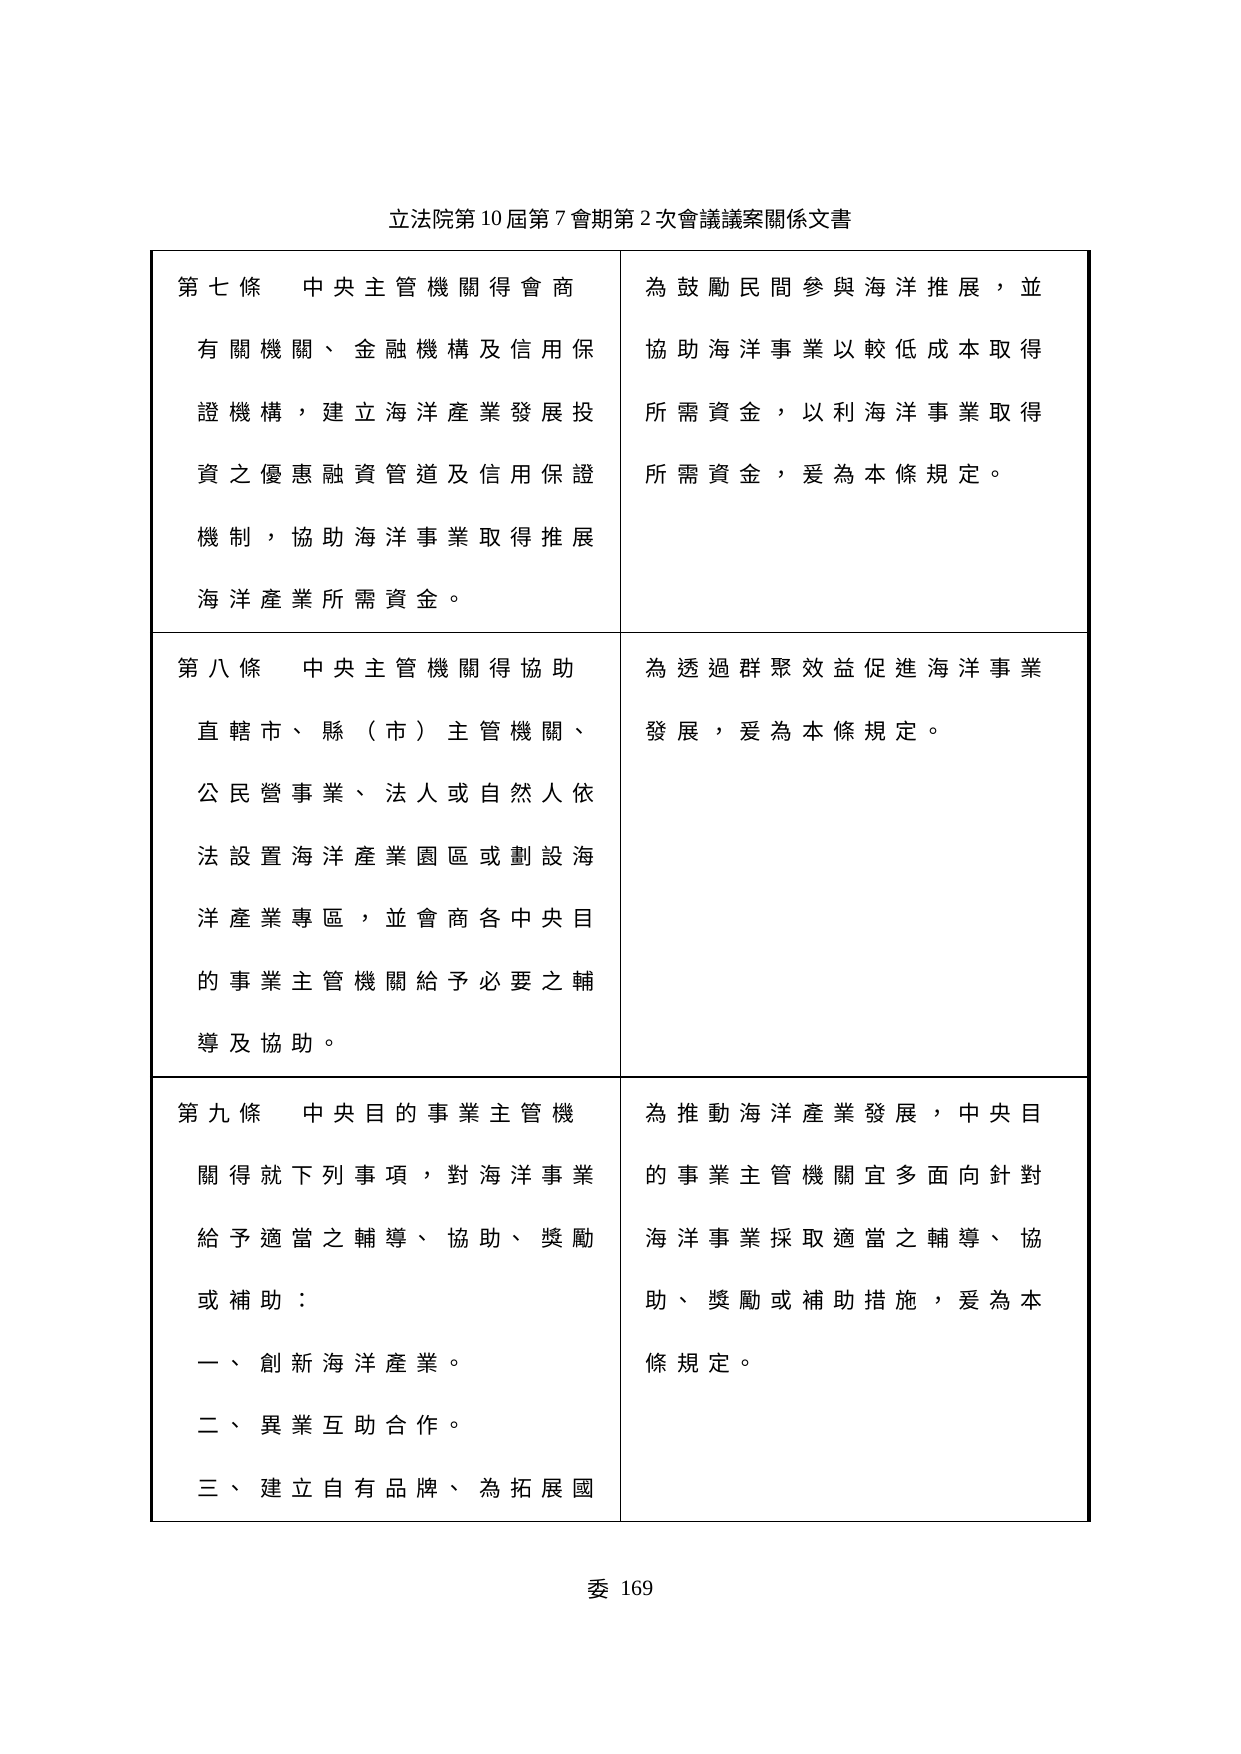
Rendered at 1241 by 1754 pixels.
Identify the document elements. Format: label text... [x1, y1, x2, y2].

table_cell 為鼓勵民間參與海洋推展，並協助海洋事業以較低成本取得所需資金，以利海洋事業取得所需資金，爰為本條規定。 [621, 251, 1087, 632]
table_cell 第七條 中央主管機關得會商有關機關、金融機構及信用保證機構，建立海洋產業發展投資之優惠融資管道及信用保證機制，協助海洋事業取得推展海洋產業所需資金。 [153, 251, 620, 632]
table_cell 為推動海洋產業發展，中央目的事業主管機關宜多面向針對海洋事業採取適當之輔導、協助、獎勵或補助措施，爰為本條規定。 [621, 1078, 1087, 1521]
table_cell 為透過群聚效益促進海洋事業發展，爰為本條規定。 [621, 633, 1087, 1076]
table_cell 第八條 中央主管機關得協助直轄市、縣（市）主管機關、公民營事業、法人或自然人依法設置海洋產業園區或劃設海洋產業專區，並會商各中央目的事業主管機關給予必要之輔導及協助。 [153, 633, 620, 1076]
table_cell 第九條 中央目的事業主管機關得就下列事項，對海洋事業給予適當之輔導、協助、獎勵或補助： 一、創新海洋產業。 二、異業互助合作。 三、建立自有品牌、為拓展國 [153, 1078, 620, 1521]
